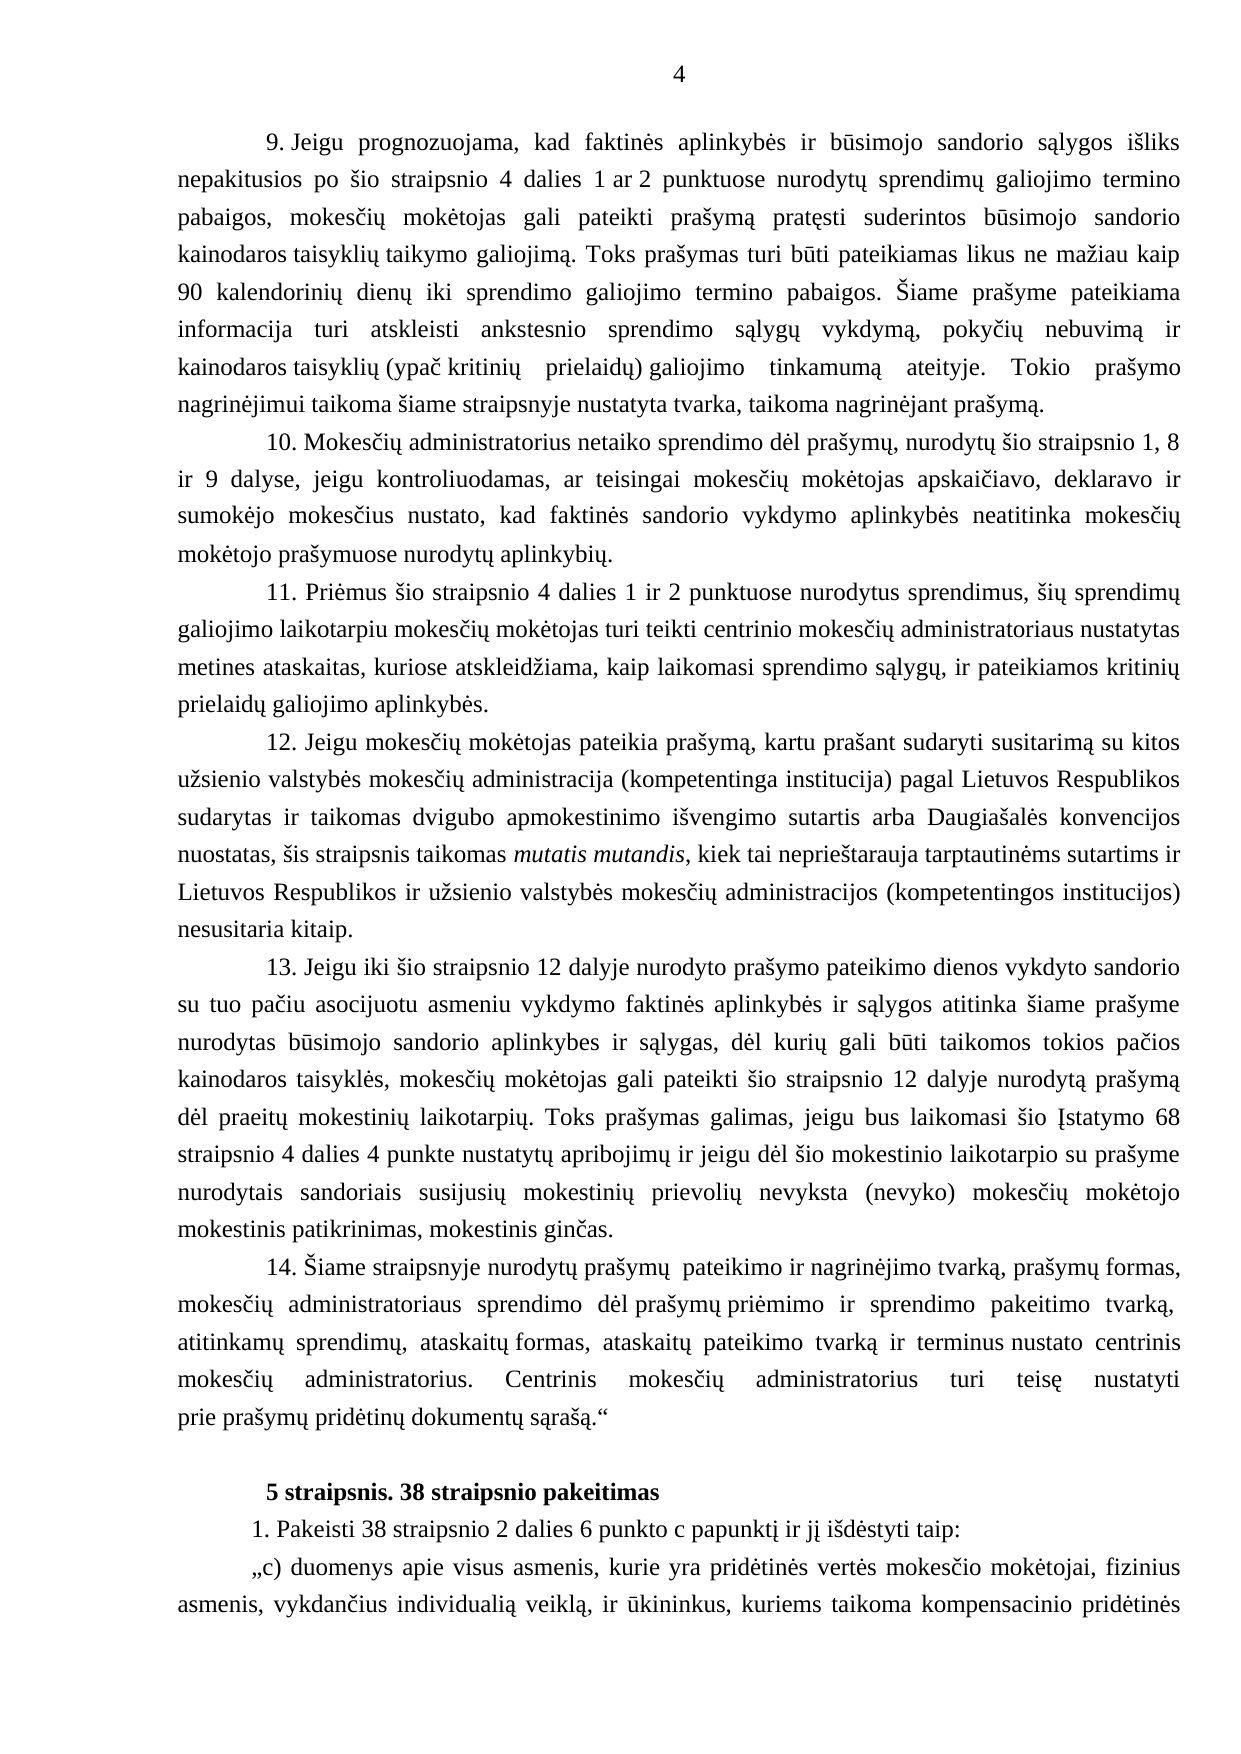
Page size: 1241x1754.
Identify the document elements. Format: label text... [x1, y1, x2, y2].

text 11. Priėmus šio straipsnio 4 dalies 1 ir 2 punktuose nurodytus sprendimus, šių sprendimų galiojimo laikotarpiu mokesčių mokėtojas turi teikti centrinio mokesčių administratoriaus nustatytas metines ataskaitas, kuriose atskleidžiama, kaip laikomasi sprendimo sąlygų, ir pateikiamos kritinių prielaidų galiojimo aplinkybės. [177, 568, 1181, 718]
text „c) duomenys apie visus asmenis, kurie yra pridėtinės vertės mokesčio mokėtojai, fizinius asmenis, vykdančius individualią veiklą, ir ūkininkus, kuriems taikoma kompensacinio pridėtinės [177, 1543, 1181, 1618]
text 13. Jeigu iki šio straipsnio 12 dalyje nurodyto prašymo pateikimo dienos vykdyto sandorio su tuo pačiu asocijuotu asmeniu vykdymo faktinės aplinkybės ir sąlygos atitinka šiame prašyme nurodytas būsimojo sandorio aplinkybes ir sąlygas, dėl kurių gali būti taikomos tokios pačios kainodaros taisyklės, mokesčių mokėtojas gali pateikti šio straipsnio 12 dalyje nurodytą prašymą dėl praeitų mokestinių laikotarpių. Toks prašymas galimas, jeigu bus laikomasi šio Įstatymo 68 straipsnio 4 dalies 4 punkte nustatytų apribojimų ir jeigu dėl šio mokestinio laikotarpio su prašyme nurodytais sandoriais susijusių mokestinių prievolių nevyksta (nevyko) mokesčių mokėtojo mokestinis patikrinimas, mokestinis ginčas. [177, 943, 1181, 1243]
text 10. Mokesčių administratorius netaiko sprendimo dėl prašymų, nurodytų šio straipsnio 1, 8 ir 9 dalyse, jeigu kontroliuodamas, ar teisingai mokesčių mokėtojas apskaičiavo, deklaravo ir sumokėjo mokesčius nustato, kad faktinės sandorio vykdymo aplinkybės neatitinka mokesčių mokėtojo prašymuose nurodytų aplinkybių. [177, 418, 1181, 568]
text 5 straipsnis. 38 straipsnio pakeitimas [177, 1468, 1181, 1506]
text 9. Jeigu prognozuojama, kad faktinės aplinkybės ir būsimojo sandorio sąlygos išliks nepakitusios po šio straipsnio 4 dalies 1 ar 2 punktuose nurodytų sprendimų galiojimo termino pabaigos, mokesčių mokėtojas gali pateikti prašymą pratęsti suderintos būsimojo sandorio kainodaros taisyklių taikymo galiojimą. Toks prašymas turi būti pateikiamas likus ne mažiau kaip 90 kalendorinių dienų iki sprendimo galiojimo termino pabaigos. Šiame prašyme pateikiama informacija turi atskleisti ankstesnio sprendimo sąlygų vykdymą, pokyčių nebuvimą ir kainodaros taisyklių (ypač kritinių prielaidų) galiojimo tinkamumą ateityje. Tokio prašymo nagrinėjimui taikoma šiame straipsnyje nustatyta tvarka, taikoma nagrinėjant prašymą. [177, 118, 1181, 418]
text 14. Šiame straipsnyje nurodytų prašymų pateikimo ir nagrinėjimo tvarką, prašymų formas, mokesčių administratoriaus sprendimo dėl prašymų priėmimo ir sprendimo pakeitimo tvarką, atitinkamų sprendimų, ataskaitų formas, ataskaitų pateikimo tvarką ir terminus nustato centrinis mokesčių administratorius. Centrinis mokesčių administratorius turi teisę nustatyti prie prašymų pridėtinų dokumentų sąrašą.“ [177, 1243, 1181, 1431]
text 12. Jeigu mokesčių mokėtojas pateikia prašymą, kartu prašant sudaryti susitarimą su kitos užsienio valstybės mokesčių administracija (kompetentinga institucija) pagal Lietuvos Respublikos sudarytas ir taikomas dvigubo apmokestinimo išvengimo sutartis arba Daugiašalės konvencijos nuostatas, šis straipsnis taikomas mutatis mutandis, kiek tai neprieštarauja tarptautinėms sutartims ir Lietuvos Respublikos ir užsienio valstybės mokesčių administracijos (kompetentingos institucijos) nesusitaria kitaip. [177, 718, 1181, 943]
text 1. Pakeisti 38 straipsnio 2 dalies 6 punkto c papunktį ir jį išdėstyti taip: [177, 1506, 1181, 1543]
